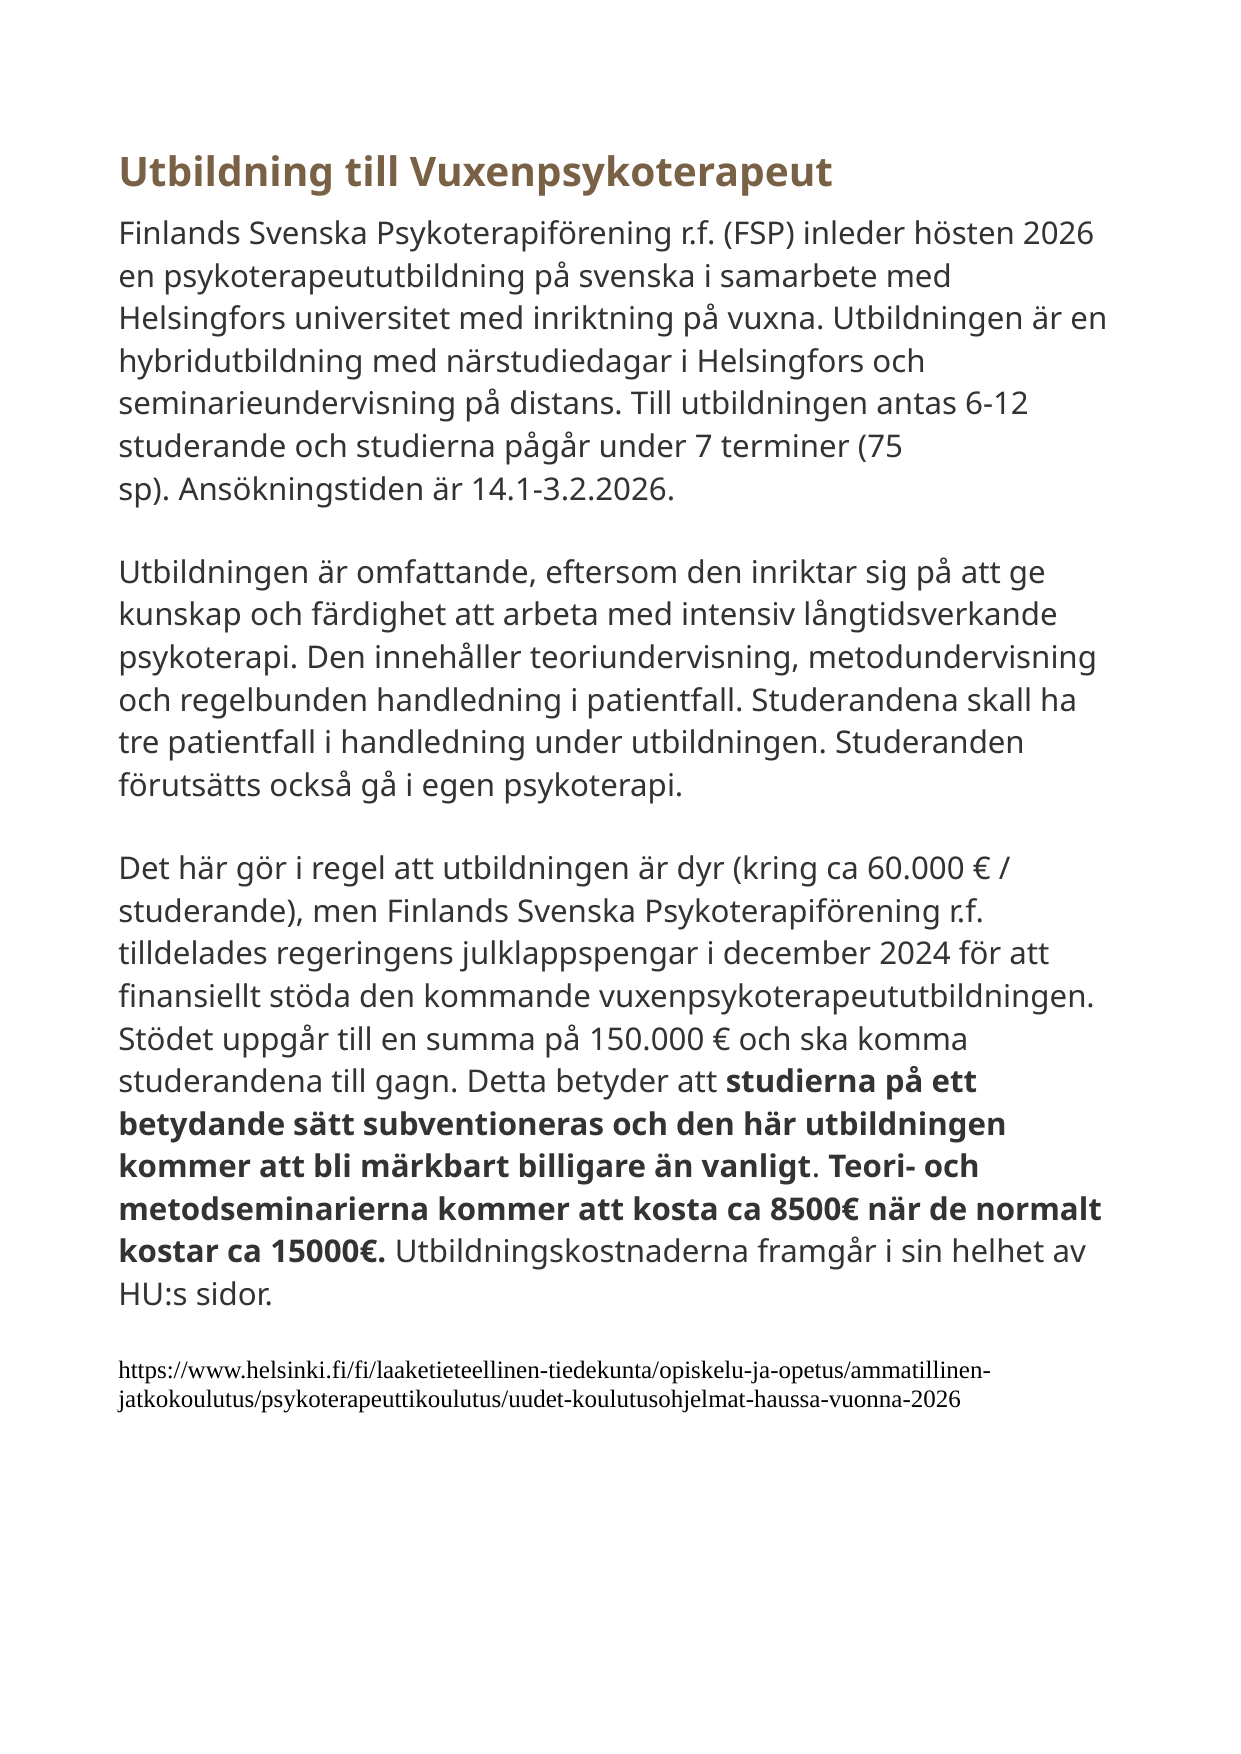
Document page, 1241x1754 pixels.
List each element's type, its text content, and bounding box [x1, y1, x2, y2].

text Det här gör i regel att utbildningen är dyr (kring ca 60.000 € / studerande), men Finlands Svenska Psykoterapiförening r.f. tilldelades regeringens julklappspengar i december 2024 för att finansiellt stöda den kommande vuxenpsykoterapeututbildningen. Stödet uppgår till en summa på 150.000 € och ska komma studerandena till gagn. Detta betyder att studierna på ett betydande sätt subventioneras och den här utbildningen kommer att bli märkbart billigare än vanligt. Teori- och metodseminarierna kommer att kosta ca 8500€ när de normalt kostar ca 15000€. Utbildningskostnaderna framgår i sin helhet av HU:s sidor. [118, 846, 1122, 1315]
text Utbildningen är omfattande, eftersom den inriktar sig på att ge kunskap och färdighet att arbeta med intensiv långtidsverkande psykoterapi. Den innehåller teoriundervisning, metodundervisning och regelbunden handledning i patientfall. Studerandena skall ha tre patientfall i handledning under utbildningen. Studeranden förutsätts också gå i egen psykoterapi. [118, 550, 1122, 805]
subtitle Utbildning till Vuxenpsykoterapeut [118, 143, 1122, 198]
text Finlands Svenska Psykoterapiförening r.f. (FSP) inleder hösten 2026 en psykoterapeututbildning på svenska i samarbete med Helsingfors universitet med inriktning på vuxna. Utbildningen är en hybridutbildning med närstudiedagar i Helsingfors och seminarieundervisning på distans. Till utbildningen antas 6-12 studerande och studierna pågår under 7 terminer (75 sp). Ansökningstiden är 14.1-3.2.2026. [118, 211, 1122, 509]
text https://www.helsinki.fi/fi/laaketieteellinen-tiedekunta/opiskelu-ja-opetus/ammatillinen-jatkokoulutus/psykoterapeuttikoulutus/uudet-koulutusohjelmat-haussa-vuonna-2026 [118, 1355, 1122, 1413]
